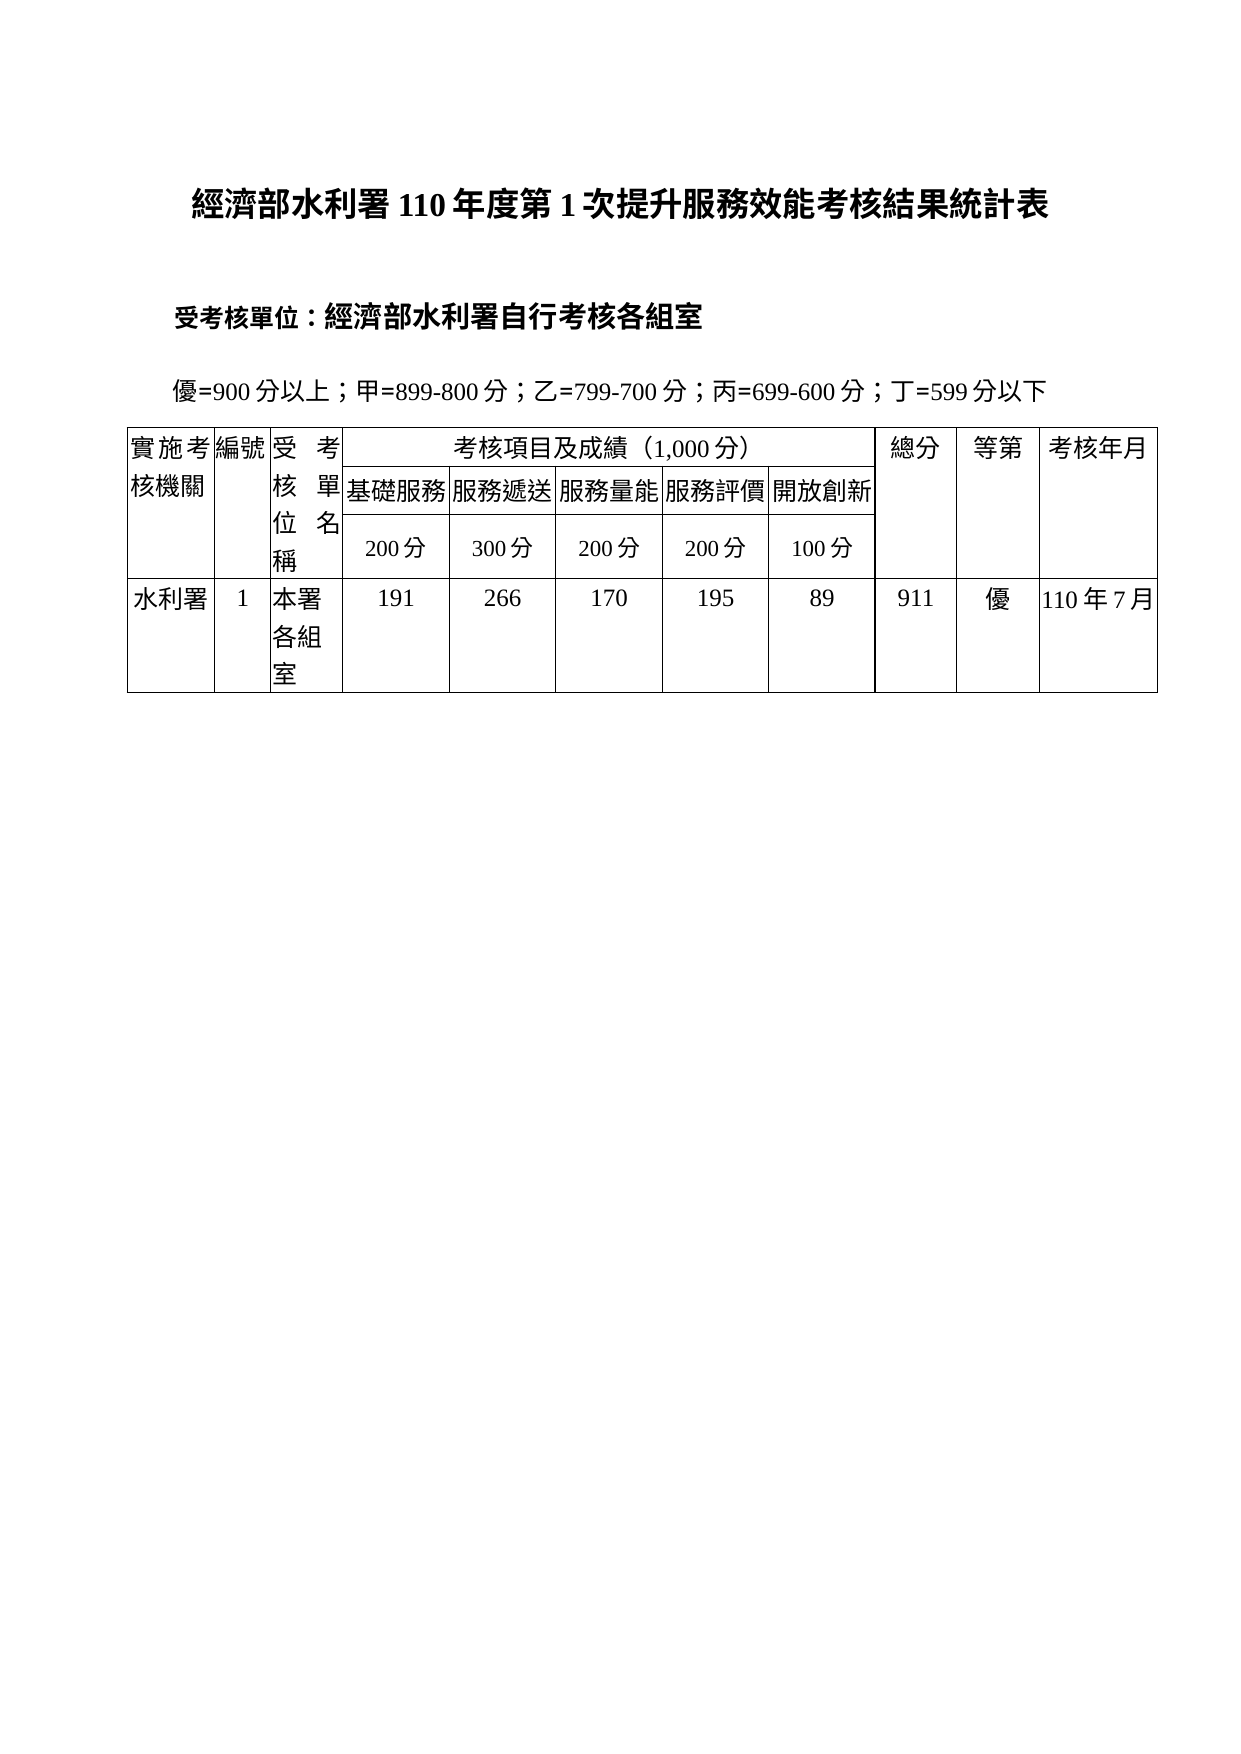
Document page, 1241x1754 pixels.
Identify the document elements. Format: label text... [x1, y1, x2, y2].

table_cell 191 [343, 579, 449, 692]
text 優=900分以上；甲=899-800分；乙=799-700分；丙=699-600分；丁=599分以下 [173, 371, 1053, 408]
table_cell 200分 [663, 515, 768, 578]
table_cell 優 [957, 579, 1039, 692]
table_cell 1 [215, 579, 270, 692]
table_header 實施考核機關 [128, 428, 214, 578]
table_cell 服務評價 [663, 467, 768, 513]
table_header 受考核單位名稱 [271, 428, 342, 578]
table_cell 170 [556, 579, 662, 692]
table_cell 100分 [769, 515, 874, 578]
table_cell 本署各組室 [271, 579, 342, 692]
table_header 總分 [876, 428, 956, 578]
table_cell 服務量能 [556, 467, 662, 513]
table_cell 開放創新 [769, 467, 874, 513]
table_cell 200分 [343, 515, 449, 578]
table_cell 200分 [556, 515, 662, 578]
table_cell 水利署 [128, 579, 214, 692]
table_cell 266 [450, 579, 555, 692]
table_cell 911 [876, 579, 956, 692]
table_cell 服務遞送 [450, 467, 555, 513]
table_cell 195 [663, 579, 768, 692]
table_header 考核項目及成績（1,000分） [343, 428, 874, 466]
table_cell 300分 [450, 515, 555, 578]
table_cell 110年7月 [1040, 579, 1157, 692]
table_header 等第 [957, 428, 1039, 578]
table_header 考核年月 [1040, 428, 1157, 578]
table_header 編號 [215, 428, 270, 578]
table_cell 基礎服務 [343, 467, 449, 513]
text 受考核單位：經濟部水利署自行考核各組室 [174, 277, 1053, 352]
text 經濟部水利署110年度第1次提升服務效能考核結果統計表 [187, 164, 1053, 239]
table_cell 89 [769, 579, 874, 692]
